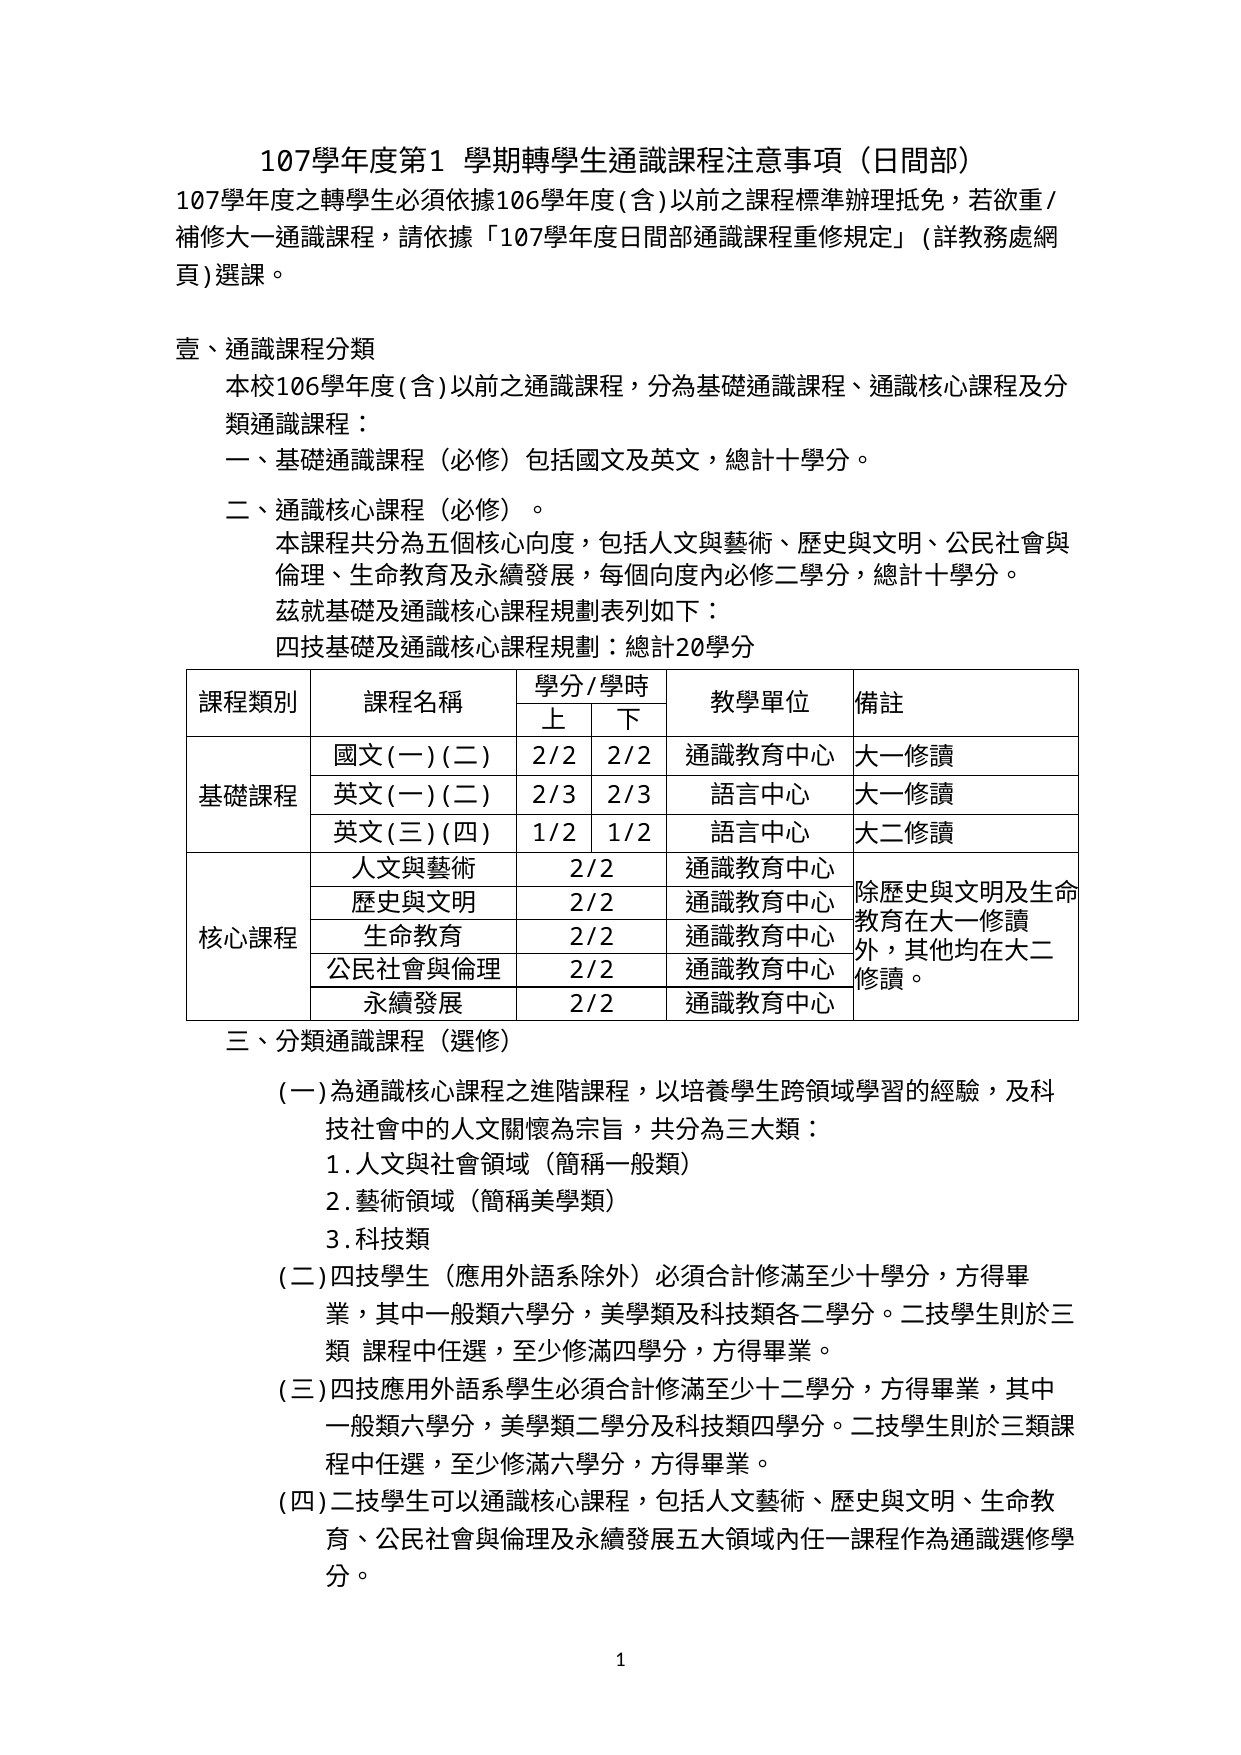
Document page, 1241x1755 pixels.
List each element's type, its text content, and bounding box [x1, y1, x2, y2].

table_header 備註 [854, 670, 1078, 736]
text 茲就基礎及通識核心課程規劃表列如下： [275, 591, 1076, 628]
table_cell 2/2 [517, 887, 666, 919]
table_cell 生命教育 [311, 920, 516, 953]
text 3.科技類 [325, 1218, 1076, 1256]
text 一、基礎通識課程（必修）包括國文及英文，總計十學分。 [225, 441, 1076, 477]
table_cell 2/2 [517, 954, 666, 986]
table_cell 2/2 [517, 988, 666, 1020]
table_cell 英文(一)(二) [311, 776, 516, 813]
text 107學年度之轉學生必須依據106學年度(含)以前之課程標準辦理抵免，若欲重/補修大一通識課程，請依據「107學年度日間部通識課程重修規定」(詳教務處網頁)選課。 [175, 179, 1078, 292]
table_cell 語言中心 [667, 815, 853, 852]
table_cell 1/2 [517, 815, 591, 852]
table_header 課程名稱 [311, 670, 516, 736]
text 1.人文與社會領域（簡稱一般類） [325, 1146, 1076, 1181]
table_cell 語言中心 [667, 776, 853, 813]
text 二、通識核心課程（必修）。 [225, 490, 1076, 526]
table_cell 大一修讀 [854, 776, 1078, 813]
table_header 學分/學時 [517, 670, 666, 703]
table_cell 2/2 [517, 853, 666, 886]
table_cell 1/2 [592, 815, 666, 852]
table_cell 國文(一)(二) [311, 737, 516, 775]
text 2.藝術領域（簡稱美學類） [325, 1181, 1076, 1218]
table_cell 英文(三)(四) [311, 815, 516, 852]
table_cell 歷史與文明 [311, 887, 516, 919]
table_cell 2/3 [592, 776, 666, 813]
text 107學年度第1 學期轉學生通識課程注意事項（日間部） [175, 139, 1072, 179]
table_cell 大二修讀 [854, 815, 1078, 852]
table_cell 2/3 [517, 776, 591, 813]
table_cell 人文與藝術 [311, 853, 516, 886]
table_cell 通識教育中心 [667, 853, 853, 886]
table_cell 永續發展 [311, 988, 516, 1020]
table_cell 除歷史與文明及生命教育在大一修讀 外，其他均在大二 修讀。 [854, 853, 1078, 1020]
text 四技基礎及通識核心課程規劃：總計20學分 [275, 628, 1076, 664]
table_cell 核心課程 [187, 853, 310, 1020]
table_header 課程類別 [187, 670, 310, 736]
table_cell 通識教育中心 [667, 920, 853, 953]
table_cell 2/2 [517, 920, 666, 953]
table_cell 上 [517, 704, 591, 736]
table_cell 通識教育中心 [667, 954, 853, 986]
table_cell 通識教育中心 [667, 988, 853, 1020]
table_cell 公民社會與倫理 [311, 954, 516, 986]
text (二)四技學生（應用外語系除外）必須合計修滿至少十學分，方得畢業，其中一般類六學分，美學類及科技類各二學分。二技學生則於三類 課程中任選，至少修滿四學分，方得畢業。 [275, 1256, 1076, 1368]
table_cell 基礎課程 [187, 737, 310, 852]
table_cell 下 [592, 704, 666, 736]
table_cell 2/2 [592, 737, 666, 775]
table_cell 通識教育中心 [667, 737, 853, 775]
text 壹、通識課程分類 [175, 329, 1076, 366]
text 本校106學年度(含)以前之通識課程，分為基礎通識課程、通識核心課程及分類通識課程： [225, 366, 1076, 441]
table_cell 2/2 [517, 737, 591, 775]
table_cell 大一修讀 [854, 737, 1078, 775]
table_cell 通識教育中心 [667, 887, 853, 919]
text (三)四技應用外語系學生必須合計修滿至少十二學分，方得畢業，其中一般類六學分，美學類二學分及科技類四學分。二技學生則於三類課程中任選，至少修滿六學分，方得畢業。 [275, 1368, 1076, 1481]
text (一)為通識核心課程之進階課程，以培養學生跨領域學習的經驗，及科技社會中的人文關懷為宗旨，共分為三大類： [275, 1071, 1076, 1146]
text (四)二技學生可以通識核心課程，包括人文藝術、歷史與文明、生命教育、公民社會與倫理及永續發展五大領域內任一課程作為通識選修學分。 [275, 1481, 1076, 1593]
text 本課程共分為五個核心向度，包括人文與藝術、歷史與文明、公民社會與倫理、生命教育及永續發展，每個向度內必修二學分，總計十學分。 [275, 526, 1076, 591]
text 三、分類通識課程（選修） [225, 1021, 1076, 1057]
table_header 教學單位 [667, 670, 853, 736]
